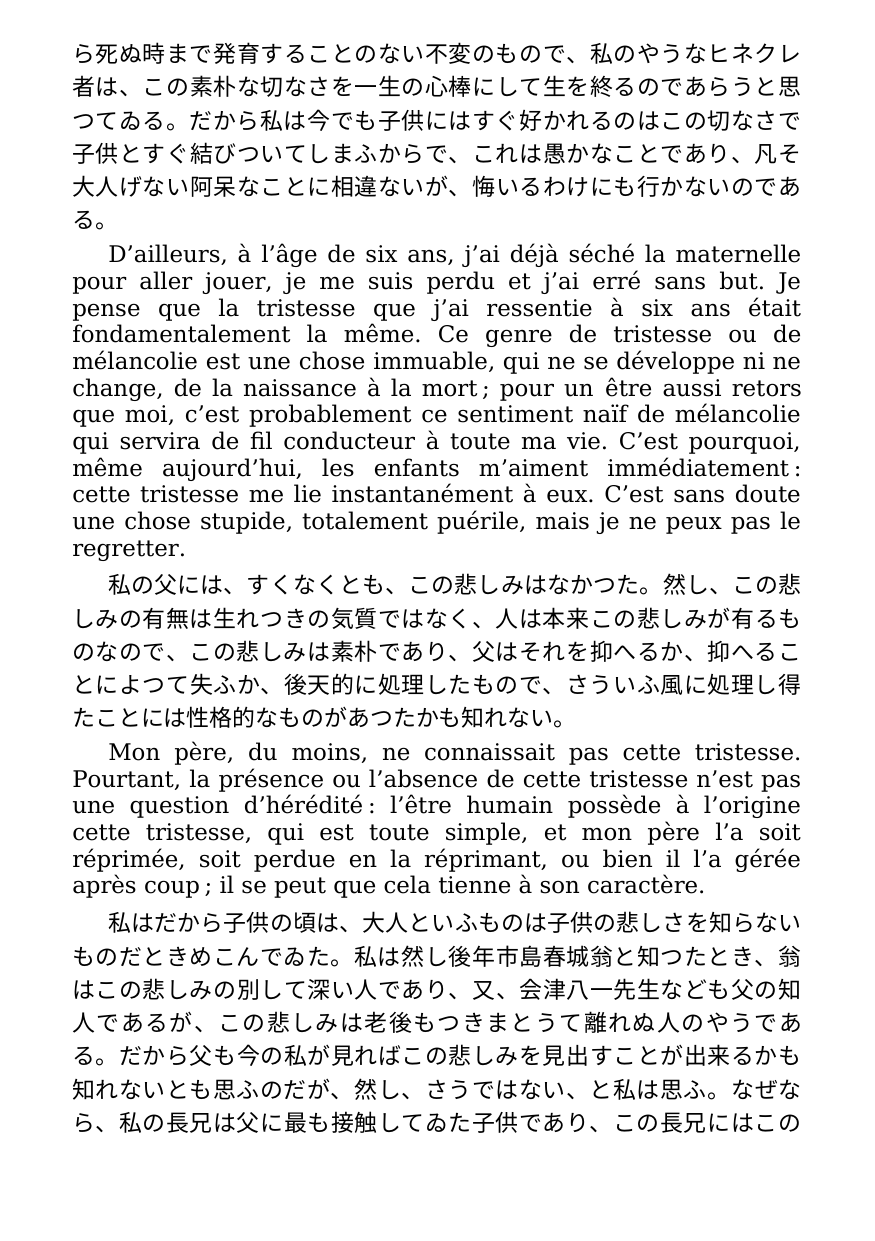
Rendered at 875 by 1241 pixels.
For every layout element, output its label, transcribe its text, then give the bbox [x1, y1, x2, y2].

text D’ailleurs, à l’âge de six ans, j’ai déjà séché la maternelle pour aller jouer, je me suis perdu et j’ai erré sans but. Je pense que la tristesse que j’ai ressentie à six ans était fondamentalement la même. Ce genre de tristesse ou de mélancolie est une chose immuable, qui ne se développe ni ne change, de la naissance à la mort ; pour un être aussi retors que moi, c’est probablement ce sentiment naïf de mélancolie qui servira de fil conducteur à toute ma vie. C’est pourquoi, même aujourd’hui, les enfants m’aiment immédiatement : cette tristesse me lie instantanément à eux. C’est sans doute une chose stupide, totalement puérile, mais je ne peux pas le regretter. [72, 241, 802, 561]
text 私はだから子供の頃は、大人といふものは子供の悲しさを知らないものだときめこんでゐた。私は然し後年市島春城翁と知つたとき、翁はこの悲しみの別して深い人であり、又、会津八一先生なども父の知人であるが、この悲しみは老後もつきまとうて離れぬ人のやうである。だから父も今の私が見ればこの悲しみを見出すことが出来るかも知れないとも思ふのだが、然し、さうではない、と私は思ふ。なぜなら、私の長兄は父に最も接触してゐた子供であり、この長兄にはこの [72, 905, 802, 1138]
text Mon père, du moins, ne connaissait pas cette tristesse. Pourtant, la présence ou l’absence de cette tristesse n’est pas une question d’hérédité : l’être humain possède à l’origine cette tristesse, qui est toute simple, et mon père l’a soit réprimée, soit perdue en la réprimant, ou bien il l’a gérée après coup ; il se peut que cela tienne à son caractère. [72, 739, 802, 899]
text 私の父には、すくなくとも、この悲しみはなかつた。然し、この悲しみの有無は生れつきの気質ではなく、人は本来この悲しみが有るものなので、この悲しみは素朴であり、父はそれを抑へるか、抑へることによつて失ふか、後天的に処理したもので、さういふ風に処理し得たことには性格的なものがあつたかも知れない。 [72, 567, 802, 733]
text ら死ぬ時まで発育することのない不変のもので、私のやうなヒネクレ者は、この素朴な切なさを一生の心棒にして生を終るのであらうと思つてゐる。だから私は今でも子供にはすぐ好かれるのはこの切なさで子供とすぐ結びついてしまふからで、これは愚かなことであり、凡そ大人げない阿呆なことに相違ないが、悔いるわけにも行かないのである。 [72, 36, 802, 235]
